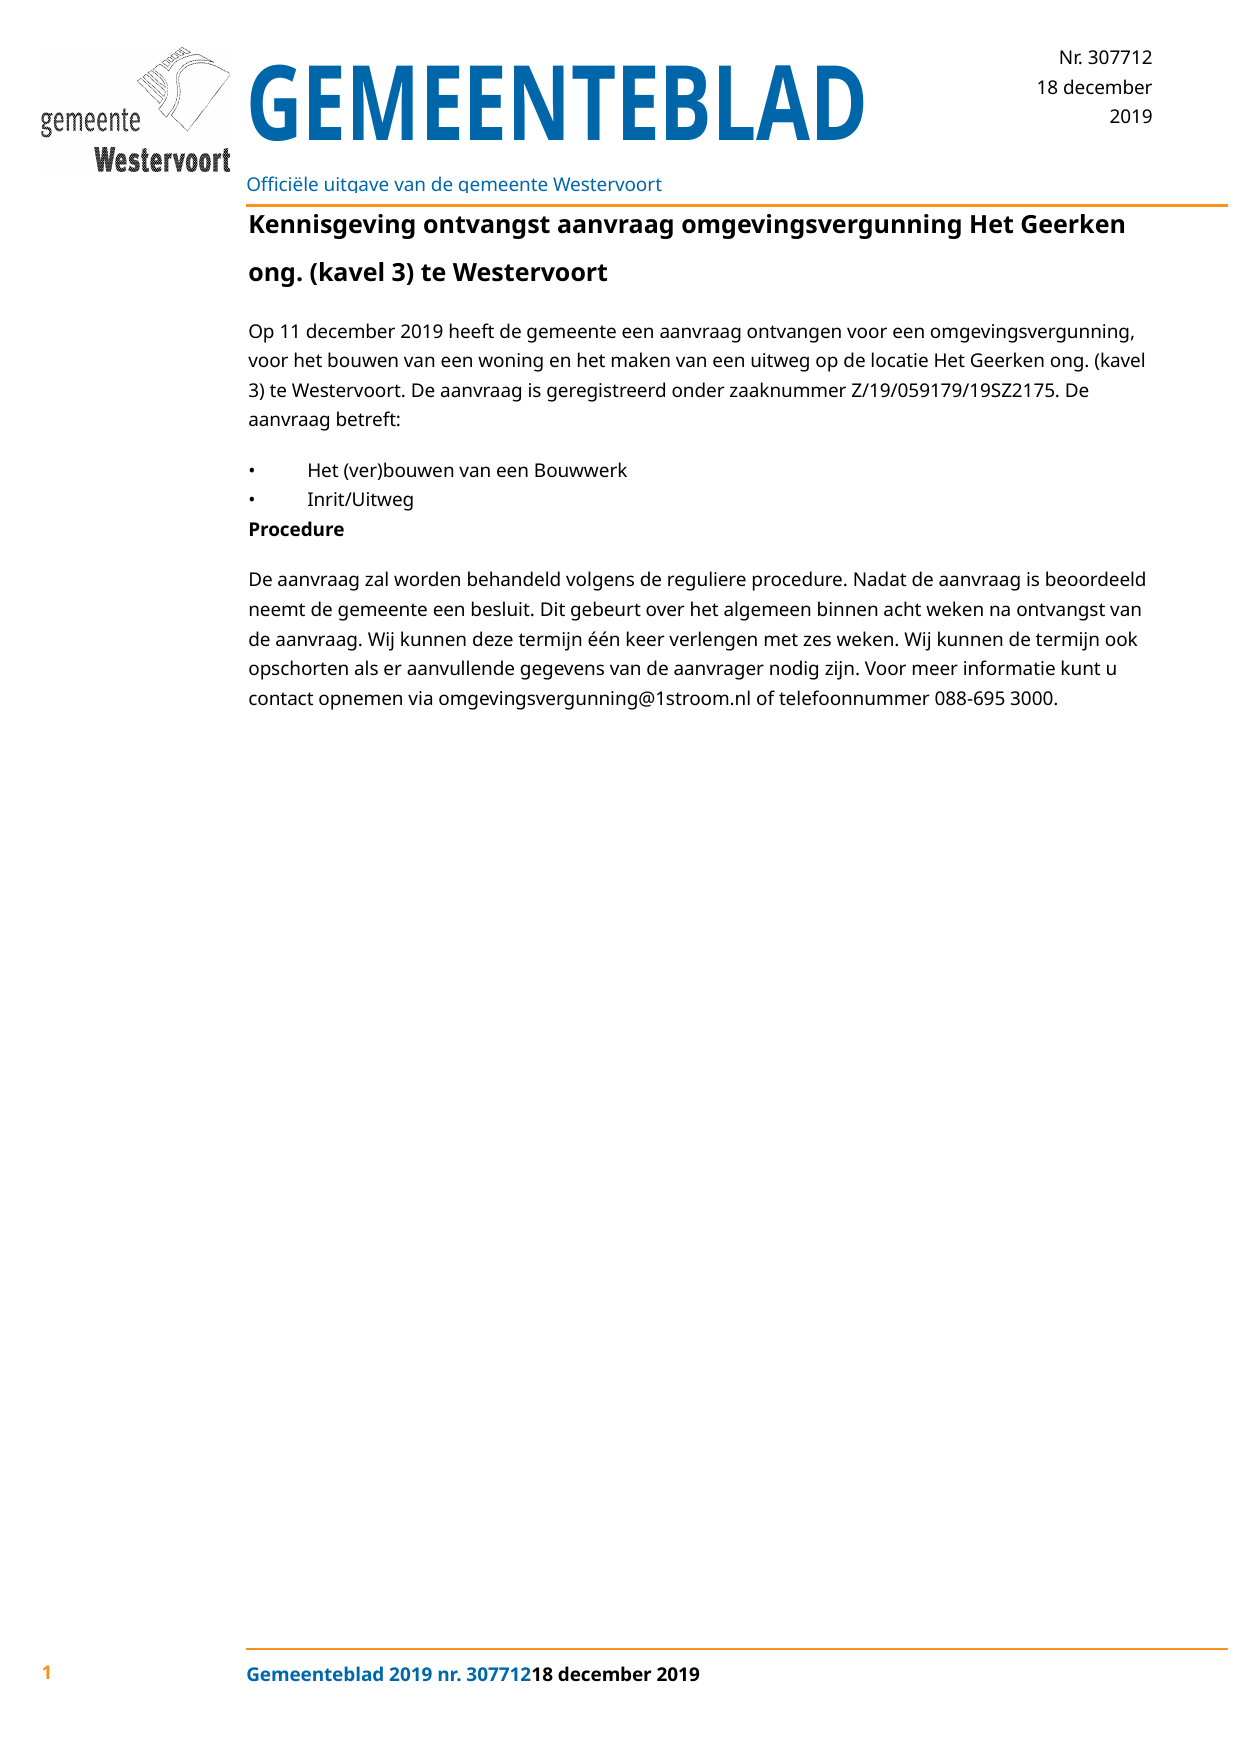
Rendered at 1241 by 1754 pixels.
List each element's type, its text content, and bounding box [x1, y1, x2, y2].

text Procedure [248, 516, 1152, 542]
list Inrit/Uitweg [248, 487, 1152, 512]
picture [41, 47, 231, 172]
text Op 11 december 2019 heeft de gemeente een aanvraag ontvangen voor een omgevingsvergunning, voor het bouwen van een woning en het maken van een uitweg op de locatie Het Geerken ong. (kavel 3) te Westervoort. De aanvraag is geregistreerd onder zaaknummer Z/19/059179/19SZ2175. De aanvraag betreft: [248, 318, 1152, 432]
list Het (ver)bouwen van een Bouwwerk [248, 457, 1152, 483]
text Kennisgeving ontvangst aanvraag omgevingsvergunning Het Geerken ong. (kavel 3) te Westervoort [248, 207, 1152, 288]
text De aanvraag zal worden behandeld volgens de reguliere procedure. Nadat de aanvraag is beoordeeld neemt de gemeente een besluit. Dit gebeurt over het algemeen binnen acht weken na ontvangst van de aanvraag. Wij kunnen deze termijn één keer verlengen met zes weken. Wij kunnen de termijn ook opschorten als er aanvullende gegevens van de aanvrager nodig zijn. Voor meer informatie kunt u contact opnemen via omgevingsvergunning@1stroom.nl of telefoonnummer 088-695 3000. [248, 567, 1152, 711]
